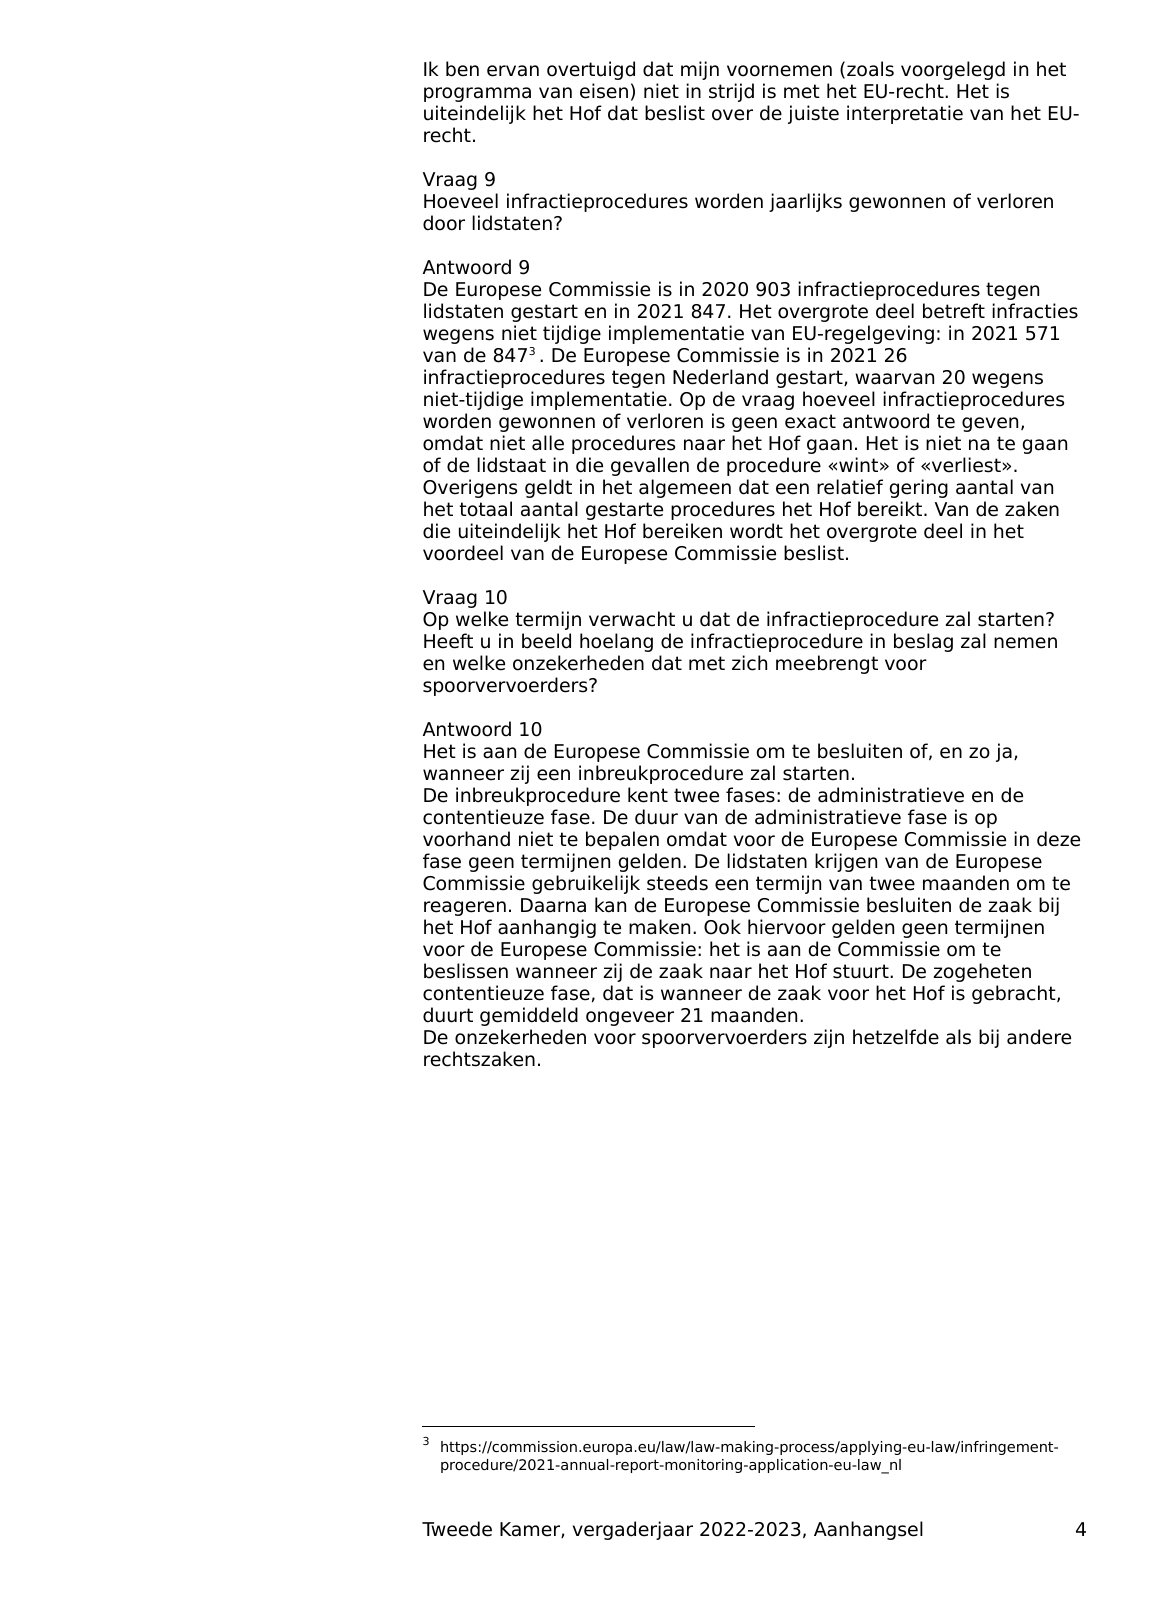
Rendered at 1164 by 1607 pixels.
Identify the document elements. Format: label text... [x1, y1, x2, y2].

text Antwoord 9 [422, 257, 1087, 279]
text De onzekerheden voor spoorvervoerders zijn hetzelfde als bij andere rechtszaken. [422, 1027, 1087, 1071]
text Vraag 9 [422, 169, 1087, 191]
text https://commission.europa.eu/law/law-making-process/applying-eu-law/infringement-procedure/2021-annual-report-monitoring-application-eu-law_nl [422, 1435, 1087, 1474]
text De inbreukprocedure kent twee fases: de administratieve en de contentieuze fase. De duur van de administratieve fase is op voorhand niet te bepalen omdat voor de Europese Commissie in deze fase geen termijnen gelden. De lidstaten krijgen van de Europese Commissie gebruikelijk steeds een termijn van twee maanden om te reageren. Daarna kan de Europese Commissie besluiten de zaak bij het Hof aanhangig te maken. Ook hiervoor gelden geen termijnen voor de Europese Commissie: het is aan de Commissie om te beslissen wanneer zij de zaak naar het Hof stuurt. De zogeheten contentieuze fase, dat is wanneer de zaak voor het Hof is gebracht, duurt gemiddeld ongeveer 21 maanden. [422, 785, 1087, 1027]
text De Europese Commissie is in 2020 903 infractieprocedures tegen lidstaten gestart en in 2021 847. Het overgrote deel betreft infracties wegens niet tijdige implementatie van EU-regelgeving: in 2021 571 van de 847. De Europese Commissie is in 2021 26 infractieprocedures tegen Nederland gestart, waarvan 20 wegens niet-tijdige implementatie. Op de vraag hoeveel infractieprocedures worden gewonnen of verloren is geen exact antwoord te geven, omdat niet alle procedures naar het Hof gaan. Het is niet na te gaan of de lidstaat in die gevallen de procedure «wint» of «verliest». Overigens geldt in het algemeen dat een relatief gering aantal van het totaal aantal gestarte procedures het Hof bereikt. Van de zaken die uiteindelijk het Hof bereiken wordt het overgrote deel in het voordeel van de Europese Commissie beslist. [422, 279, 1087, 565]
text Antwoord 10 [422, 719, 1087, 741]
text Ik ben ervan overtuigd dat mijn voornemen (zoals voorgelegd in het programma van eisen) niet in strijd is met het EU-recht. Het is uiteindelijk het Hof dat beslist over de juiste interpretatie van het EU-recht. [422, 59, 1087, 147]
text Het is aan de Europese Commissie om te besluiten of, en zo ja, wanneer zij een inbreukprocedure zal starten. [422, 741, 1087, 785]
text Op welke termijn verwacht u dat de infractieprocedure zal starten? Heeft u in beeld hoelang de infractieprocedure in beslag zal nemen en welke onzekerheden dat met zich meebrengt voor spoorvervoerders? [422, 609, 1087, 697]
text Vraag 10 [422, 587, 1087, 609]
text Hoeveel infractieprocedures worden jaarlijks gewonnen of verloren door lidstaten? [422, 191, 1087, 235]
